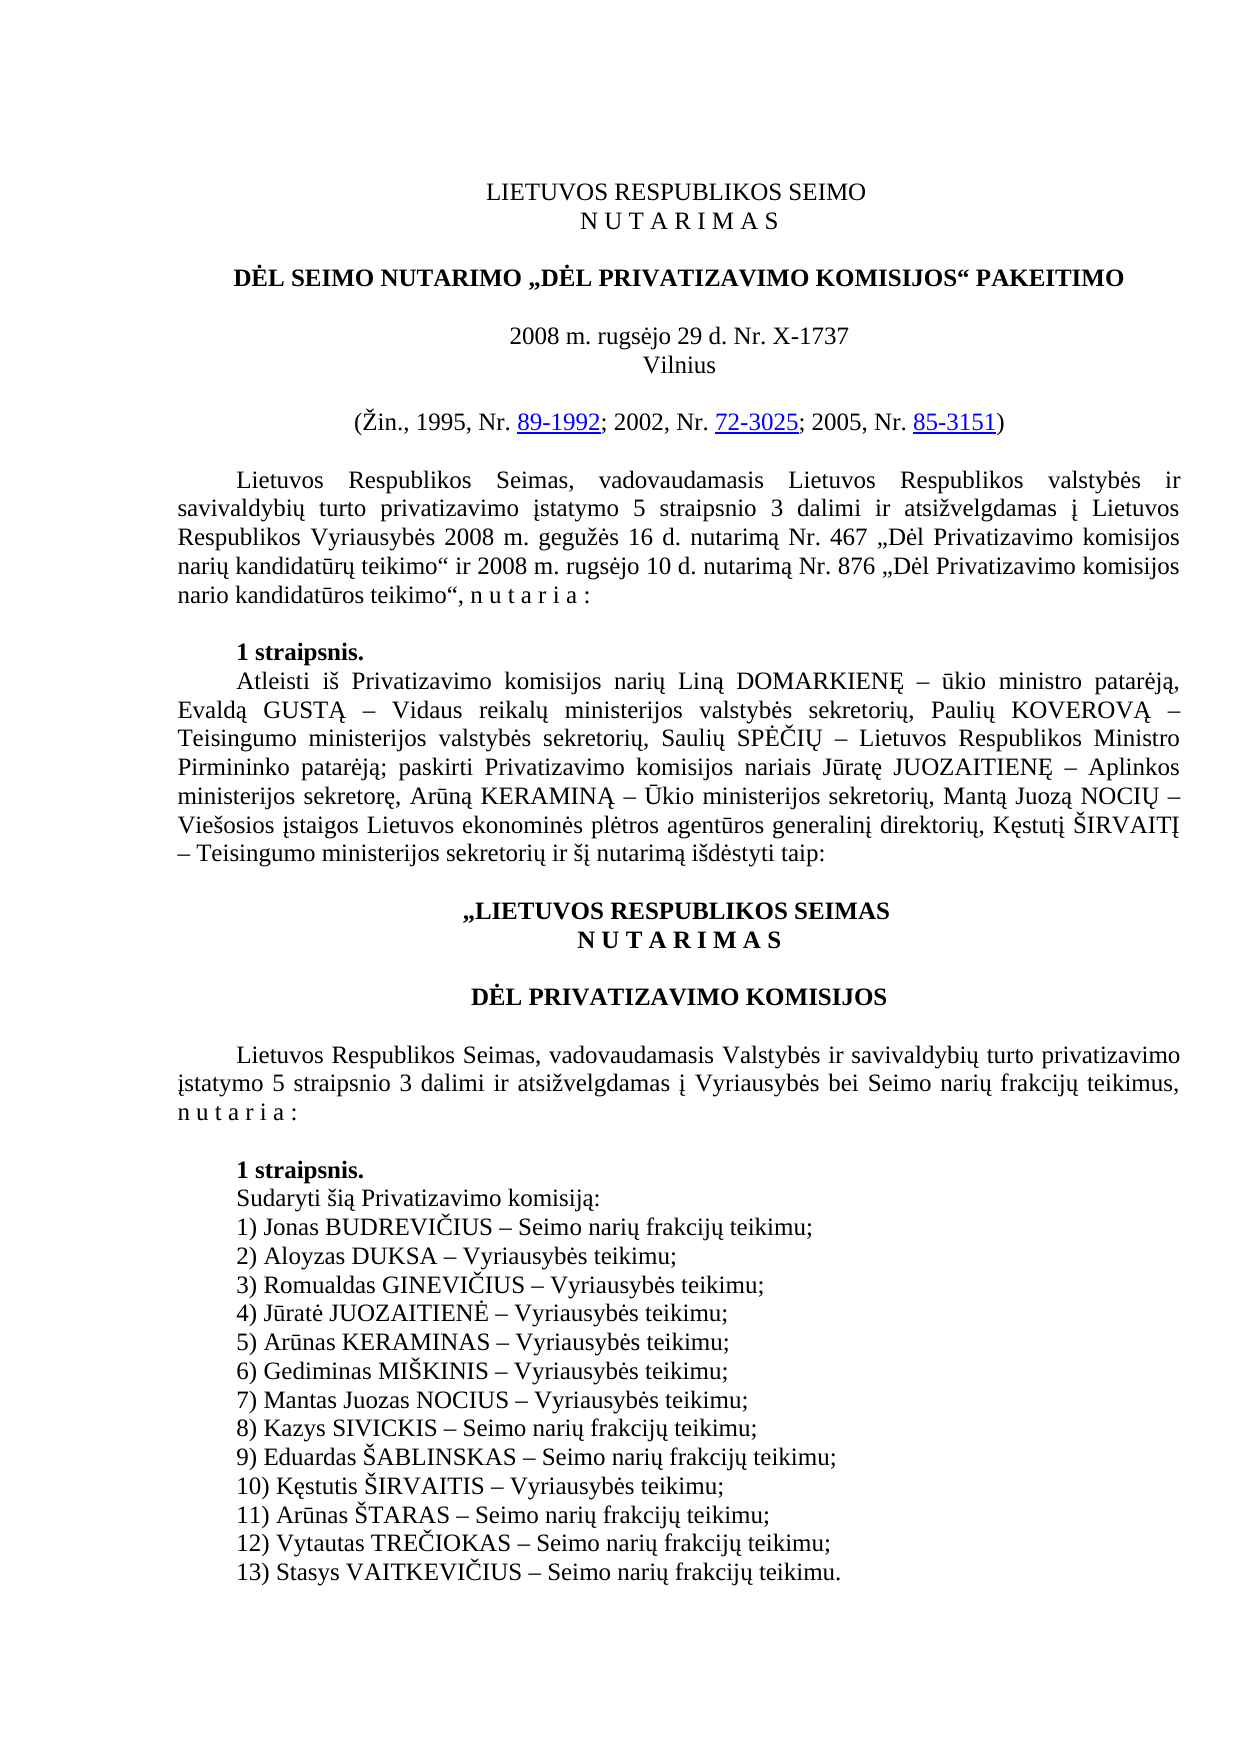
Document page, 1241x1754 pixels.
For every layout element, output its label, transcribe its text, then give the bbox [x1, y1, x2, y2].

text 2) Aloyzas DUKSA – Vyriausybės teikimu; [177, 1241, 1181, 1270]
text NUTARIMAS [177, 206, 1181, 235]
text LIETUVOS RESPUBLIKOS SEIMO [177, 177, 1181, 206]
text 12) Vytautas TREČIOKAS – Seimo narių frakcijų teikimu; [177, 1528, 1181, 1557]
text Lietuvos Respublikos Seimas, vadovaudamasis Lietuvos Respublikos valstybės ir savivaldybių turto privatizavimo įstatymo 5 straipsnio 3 dalimi ir atsižvelgdamas į Lietuvos Respublikos Vyriausybės 2008 m. gegužės 16 d. nutarimą Nr. 467 „Dėl Privatizavimo komisijos narių kandidatūrų teikimo“ ir 2008 m. rugsėjo 10 d. nutarimą Nr. 876 „Dėl Privatizavimo komisijos nario kandidatūros teikimo“, nutaria: [177, 465, 1181, 608]
text Lietuvos Respublikos Seimas, vadovaudamasis Valstybės ir savivaldybių turto privatizavimo įstatymo 5 straipsnio 3 dalimi ir atsižvelgdamas į Vyriausybės bei Seimo narių frakcijų teikimus, nutaria: [177, 1040, 1181, 1126]
text Vilnius [177, 350, 1181, 378]
text (Žin., 1995, Nr. 89-1992; 2002, Nr. 72-3025; 2005, Nr. 85-3151) [177, 407, 1181, 436]
text Sudaryti šią Privatizavimo komisiją: [177, 1183, 1181, 1212]
text NUTARIMAS [177, 925, 1181, 953]
text 11) Arūnas ŠTARAS – Seimo narių frakcijų teikimu; [177, 1500, 1181, 1528]
text 10) Kęstutis ŠIRVAITIS – Vyriausybės teikimu; [177, 1471, 1181, 1500]
text 8) Kazys SIVICKIS – Seimo narių frakcijų teikimu; [177, 1413, 1181, 1442]
text 4) Jūratė JUOZAITIENĖ – Vyriausybės teikimu; [177, 1298, 1181, 1327]
text 3) Romualdas GINEVIČIUS – Vyriausybės teikimu; [177, 1270, 1181, 1298]
text 9) Eduardas ŠABLINSKAS – Seimo narių frakcijų teikimu; [177, 1442, 1181, 1471]
text Atleisti iš Privatizavimo komisijos narių Liną DOMARKIENĘ – ūkio ministro patarėją, Evaldą GUSTĄ – Vidaus reikalų ministerijos valstybės sekretorių, Paulių KOVEROVĄ – Teisingumo ministerijos valstybės sekretorių, Saulių SPĖČIŲ – Lietuvos Respublikos Ministro Pirmininko patarėją; paskirti Privatizavimo komisijos nariais Jūratę JUOZAITIENĘ – Aplinkos ministerijos sekretorę, Arūną KERAMINĄ – Ūkio ministerijos sekretorių, Mantą Juozą NOCIŲ – Viešosios įstaigos Lietuvos ekonominės plėtros agentūros generalinį direktorių, Kęstutį ŠIRVAITĮ – Teisingumo ministerijos sekretorių ir šį nutarimą išdėstyti taip: [177, 666, 1181, 867]
text DĖL PRIVATIZAVIMO KOMISIJOS [177, 982, 1181, 1011]
text 5) Arūnas KERAMINAS – Vyriausybės teikimu; [177, 1327, 1181, 1356]
text „LIETUVOS RESPUBLIKOS SEIMAS [177, 896, 1181, 925]
text 1 straipsnis. [177, 637, 1181, 666]
text 1) Jonas BUDREVIČIUS – Seimo narių frakcijų teikimu; [177, 1212, 1181, 1241]
text 7) Mantas Juozas NOCIUS – Vyriausybės teikimu; [177, 1385, 1181, 1413]
text DĖL SEIMO NUTARIMO „DĖL PRIVATIZAVIMO KOMISIJOS“ PAKEITIMO [177, 263, 1181, 292]
text 6) Gediminas MIŠKINIS – Vyriausybės teikimu; [177, 1356, 1181, 1385]
text 1 straipsnis. [177, 1155, 1181, 1183]
text 2008 m. rugsėjo 29 d. Nr. X-1737 [177, 321, 1181, 350]
text 13) Stasys VAITKEVIČIUS – Seimo narių frakcijų teikimu. [177, 1557, 1181, 1586]
